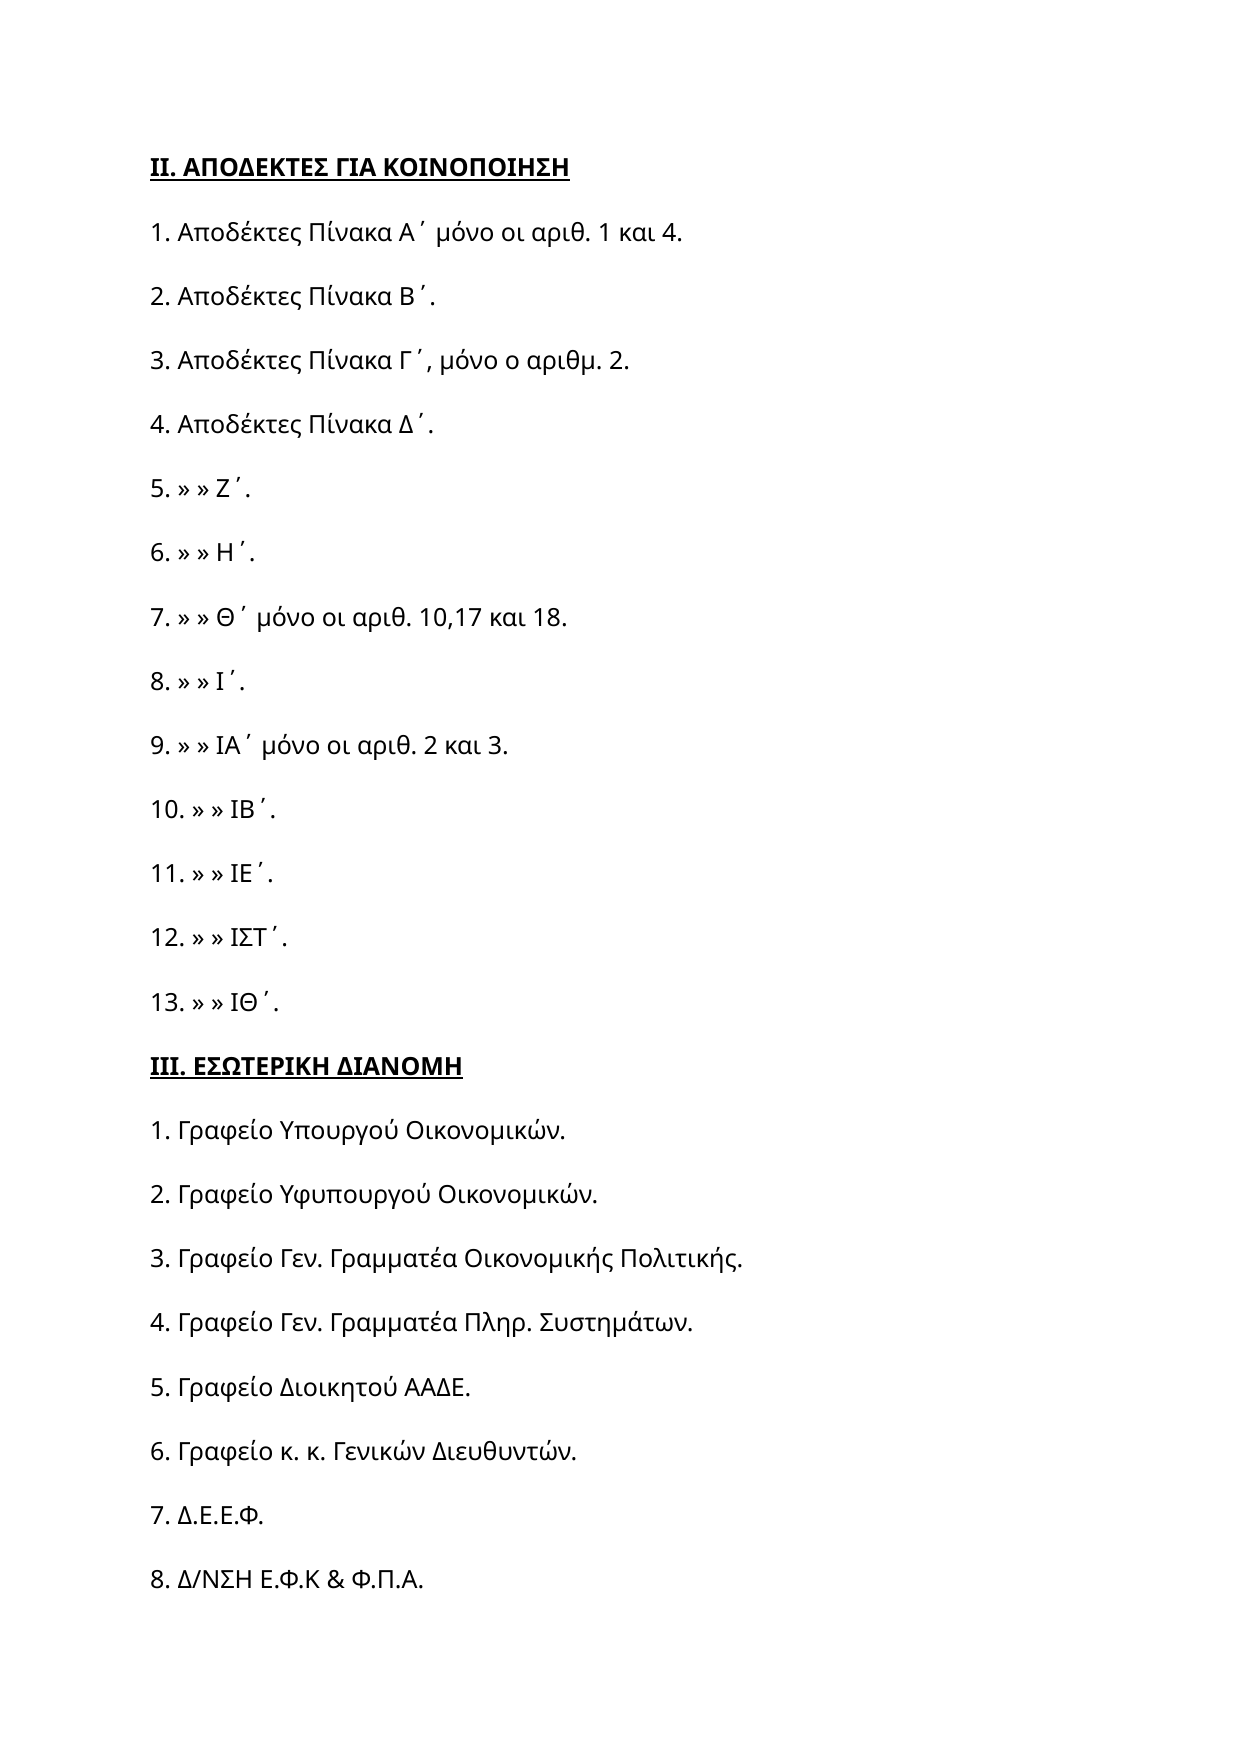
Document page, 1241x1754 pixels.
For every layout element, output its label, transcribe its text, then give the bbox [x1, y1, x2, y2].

text 8. Δ/ΝΣΗ Ε.Φ.Κ & Φ.Π.Α. [150, 1562, 1090, 1596]
text 5. » » Ζ΄. [150, 471, 1090, 505]
text 3. Αποδέκτες Πίνακα Γ΄, μόνο ο αριθμ. 2. [150, 342, 1090, 377]
text 6. » » Η΄. [150, 535, 1090, 569]
text ΙΙ. ΑΠΟΔΕΚΤΕΣ ΓΙΑ ΚΟΙΝΟΠΟΙΗΣΗ [150, 150, 1090, 184]
text 8. » » Ι΄. [150, 663, 1090, 697]
text 7. » » Θ΄ μόνο οι αριθ. 10,17 και 18. [150, 599, 1090, 633]
text 2. Γραφείο Υφυπουργού Οικονομικών. [150, 1177, 1090, 1211]
text 4. Αποδέκτες Πίνακα Δ΄. [150, 407, 1090, 441]
text 12. » » ΙΣΤ΄. [150, 920, 1090, 954]
text 4. Γραφείο Γεν. Γραμματέα Πληρ. Συστημάτων. [150, 1305, 1090, 1339]
text 11. » » ΙΕ΄. [150, 856, 1090, 890]
text 7. Δ.Ε.Ε.Φ. [150, 1497, 1090, 1532]
text 13. » » ΙΘ΄. [150, 984, 1090, 1018]
text 5. Γραφείο Διοικητού ΑΑΔΕ. [150, 1369, 1090, 1403]
text ΙΙΙ. ΕΣΩΤΕΡΙΚΗ ΔΙΑΝΟΜΗ [150, 1048, 1090, 1082]
text 9. » » ΙΑ΄ μόνο οι αριθ. 2 και 3. [150, 727, 1090, 762]
text 10. » » ΙΒ΄. [150, 792, 1090, 826]
text 3. Γραφείο Γεν. Γραμματέα Οικονομικής Πολιτικής. [150, 1241, 1090, 1275]
text 1. Αποδέκτες Πίνακα Α΄ μόνο οι αριθ. 1 και 4. [150, 214, 1090, 248]
text 1. Γραφείο Υπουργού Οικονομικών. [150, 1112, 1090, 1147]
text 6. Γραφείο κ. κ. Γενικών Διευθυντών. [150, 1433, 1090, 1467]
text 2. Αποδέκτες Πίνακα Β΄. [150, 278, 1090, 312]
